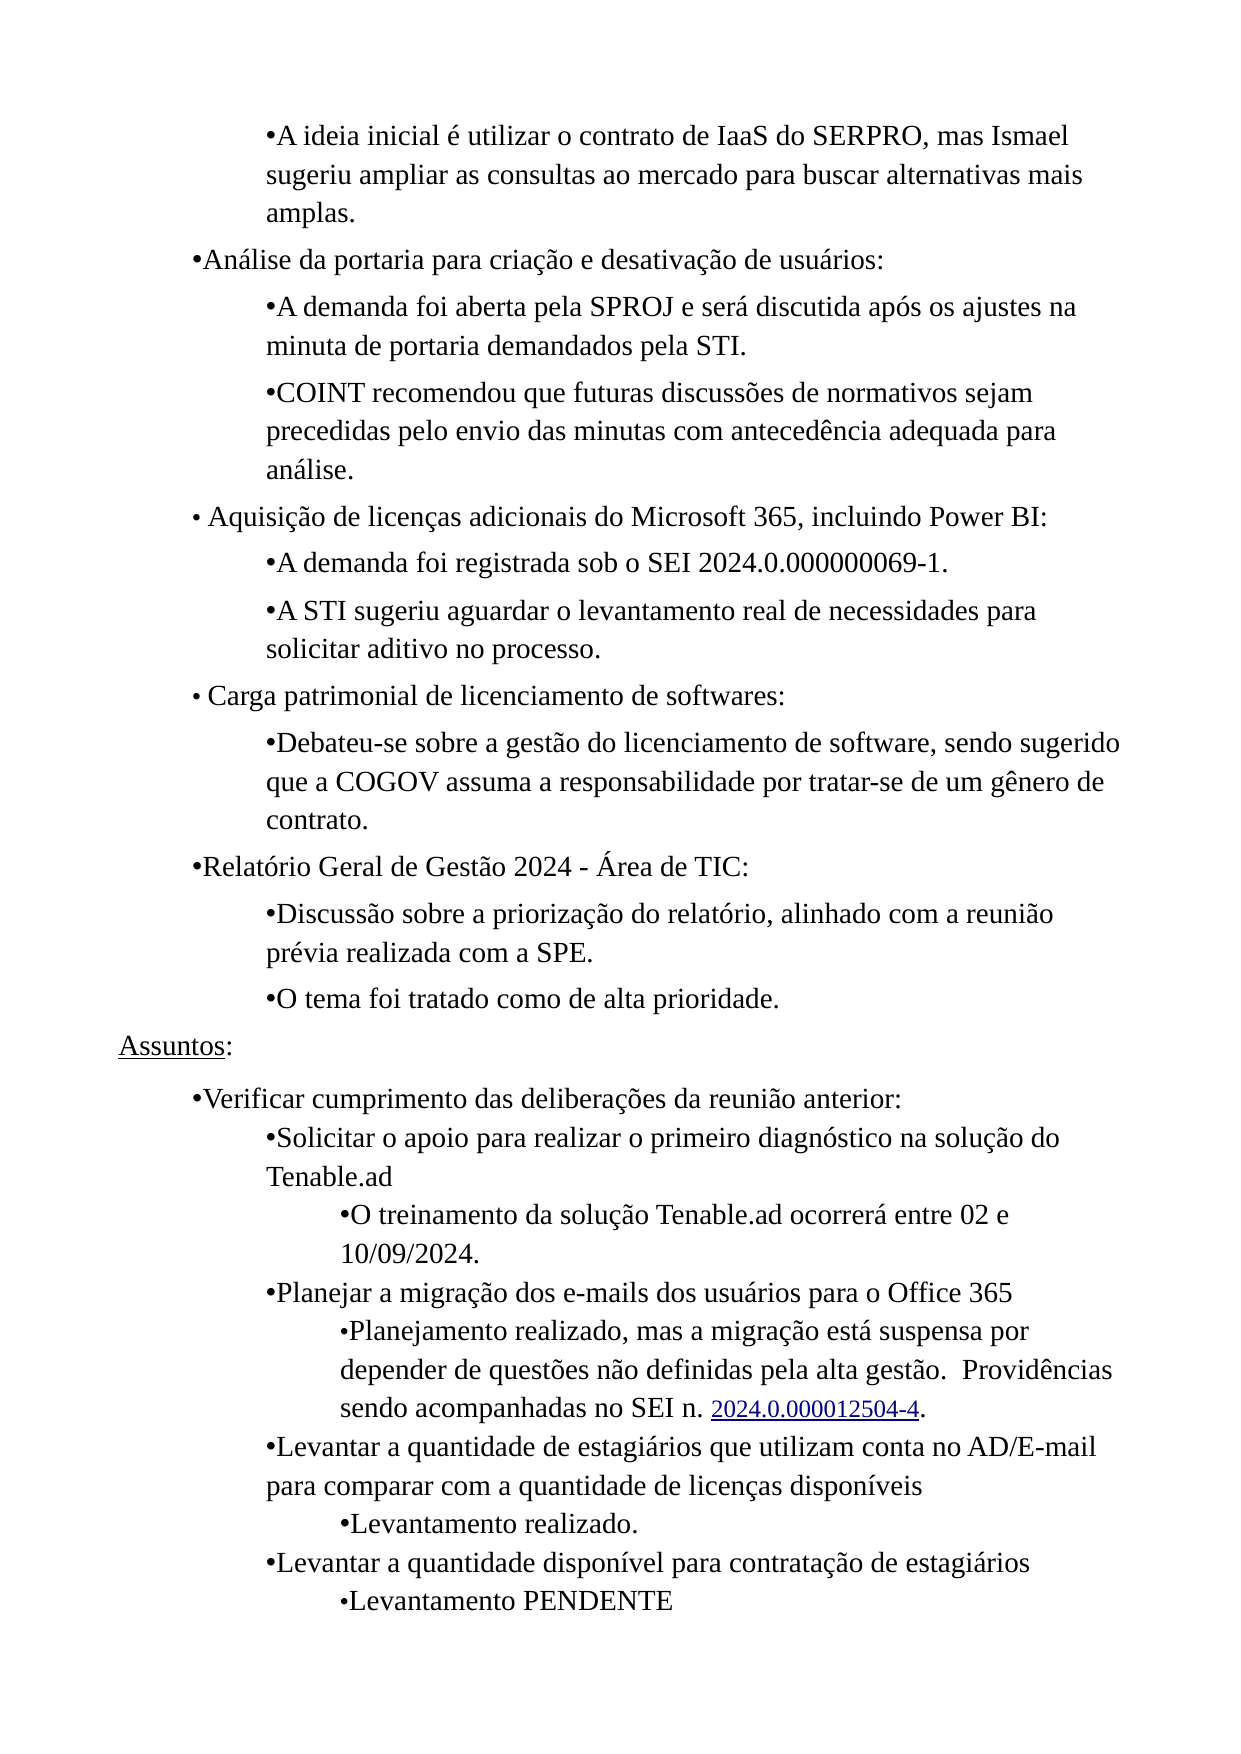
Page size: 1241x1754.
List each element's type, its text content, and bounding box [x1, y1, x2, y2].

list Planejar a migração dos e-mails dos usuários para o Office 365 [118, 1275, 1122, 1308]
list A ideia inicial é utilizar o contrato de IaaS do SERPRO, mas Ismael sugeriu ampliar as consultas ao mercado para buscar alternativas mais amplas. [118, 118, 1122, 229]
list A demanda foi aberta pela SPROJ e será discutida após os ajustes na minuta de portaria demandados pela STI. [118, 289, 1122, 361]
list Levantar a quantidade de estagiários que utilizam conta no AD/E-mail para comparar com a quantidade de licenças disponíveis [118, 1429, 1122, 1501]
list Levantamento realizado. [118, 1506, 1122, 1540]
list Discussão sobre a priorização do relatório, alinhado com a reunião prévia realizada com a SPE. [118, 896, 1122, 968]
list Análise da portaria para criação e desativação de usuários: [118, 242, 1122, 276]
list A demanda foi registrada sob o SEI 2024.0.000000069-1. [118, 546, 1122, 579]
list O tema foi tratado como de alta prioridade. [118, 982, 1122, 1015]
list Relatório Geral de Gestão 2024 - Área de TIC: [118, 849, 1122, 883]
list Planejamento realizado, mas a migração está suspensa por depender de questões não definidas pela alta gestão. Providências sendo acompanhadas no SEI n. 2024.0.000012504-4. [118, 1313, 1122, 1424]
list Levantamento PENDENTE [118, 1583, 1122, 1617]
list Levantar a quantidade disponível para contratação de estagiários [118, 1545, 1122, 1578]
list Aquisição de licenças adicionais do Microsoft 365, incluindo Power BI: [118, 499, 1122, 532]
list Verificar cumprimento das deliberações da reunião anterior: [118, 1082, 1122, 1115]
list Solicitar o apoio para realizar o primeiro diagnóstico na solução do Tenable.ad [118, 1120, 1122, 1192]
list A STI sugeriu aguardar o levantamento real de necessidades para solicitar aditivo no processo. [118, 593, 1122, 665]
list Carga patrimonial de licenciamento de softwares: [118, 678, 1122, 712]
text Assuntos: [118, 1028, 1122, 1062]
list COINT recomendou que futuras discussões de normativos sejam precedidas pelo envio das minutas com antecedência adequada para análise. [118, 375, 1122, 485]
list Debateu-se sobre a gestão do licenciamento de software, sendo sugerido que a COGOV assuma a responsabilidade por tratar-se de um gênero de contrato. [118, 725, 1122, 836]
list O treinamento da solução Tenable.ad ocorrerá entre 02 e 10/09/2024. [118, 1197, 1122, 1270]
